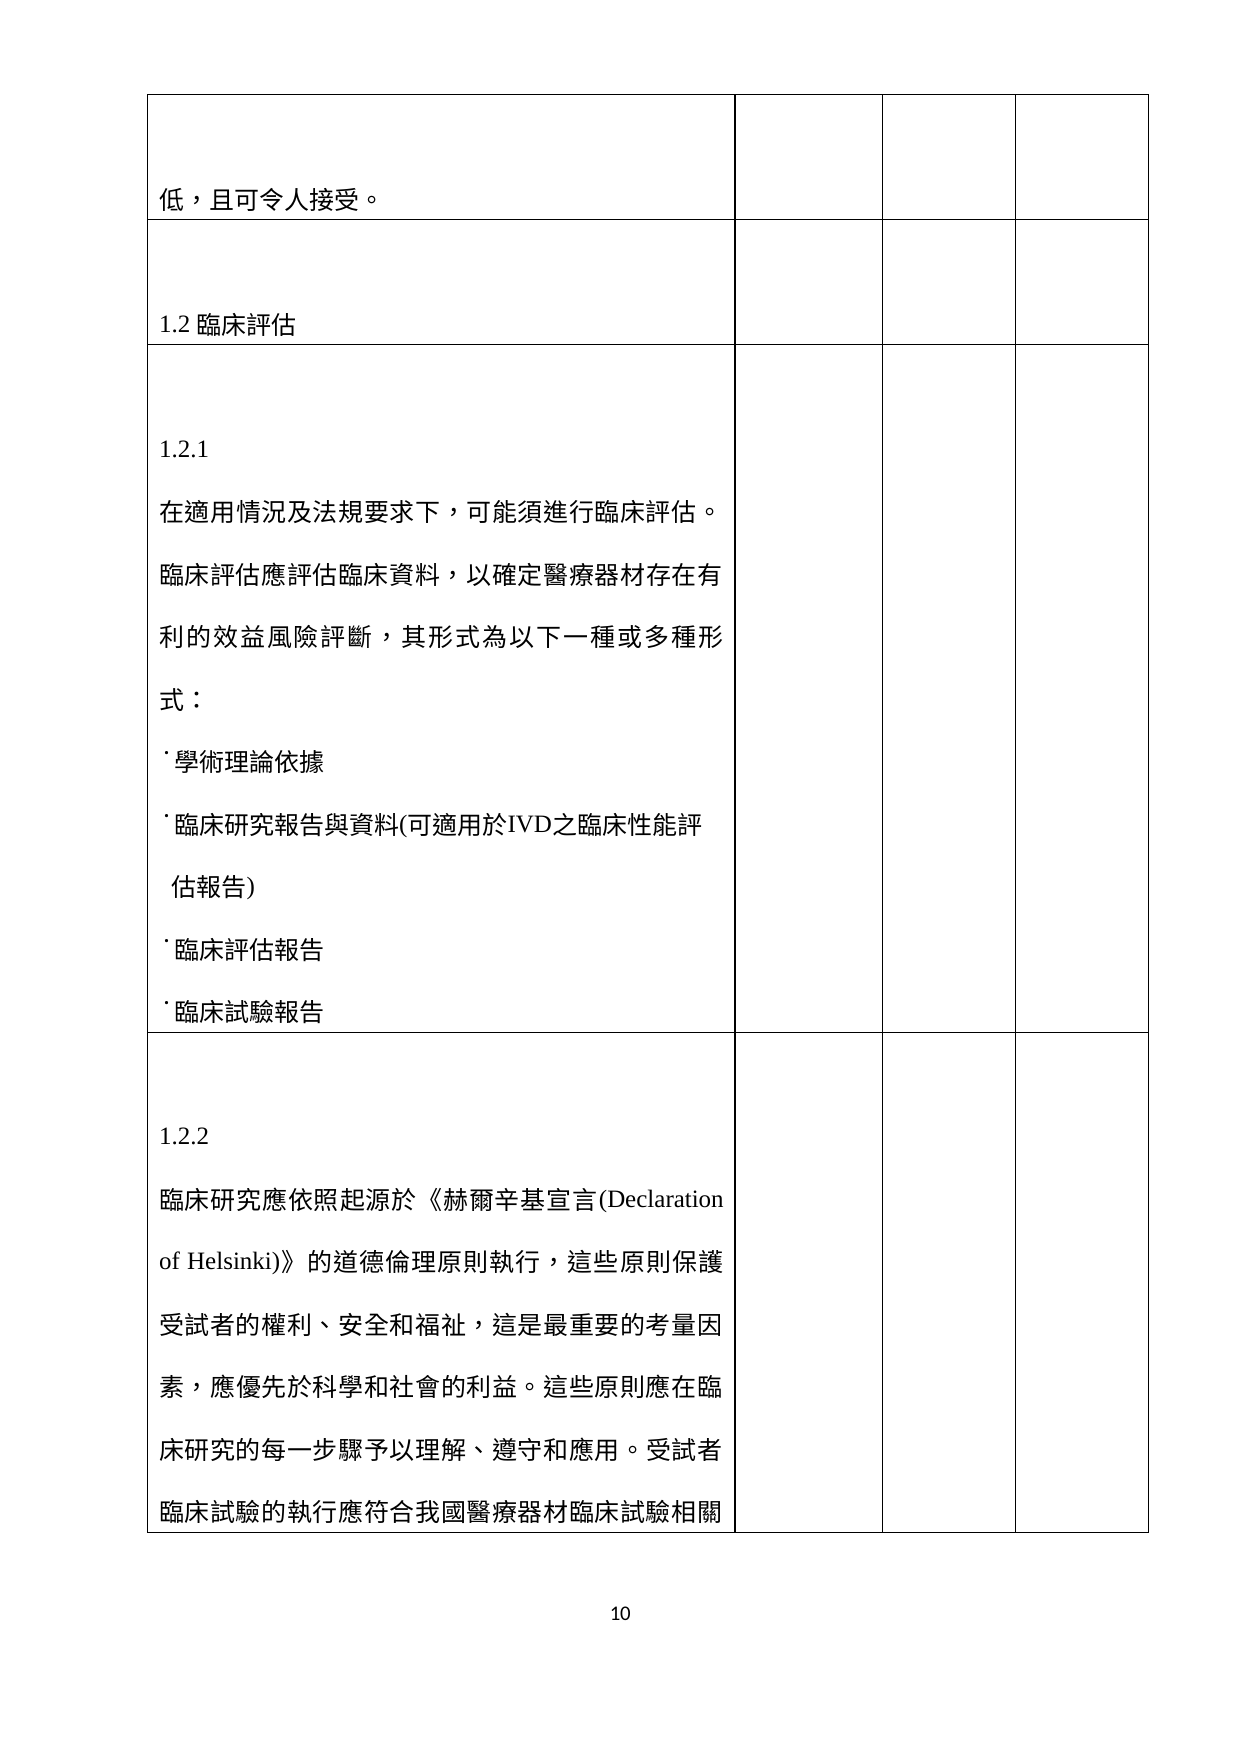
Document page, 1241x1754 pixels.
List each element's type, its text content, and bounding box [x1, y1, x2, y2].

table_cell [736, 1033, 882, 1532]
table_cell [1016, 1033, 1148, 1532]
table_cell 低，且可令人接受。 [148, 95, 734, 219]
table_cell 1.2.1 在適用情況及法規要求下，可能須進行臨床評估。臨床評估應評估臨床資料，以確定醫療器材存在有利的效益風險評斷，其形式為以下一種或多種形式： 學術理論依據 臨床研究報告與資料(可適用於IVD之臨床性能評 估報告) 臨床評估報告 臨床試驗報告 [148, 345, 734, 1032]
table_cell [883, 1033, 1015, 1532]
table_cell [736, 220, 882, 344]
table_cell [1016, 345, 1148, 1032]
table_cell [883, 220, 1015, 344]
table_cell [736, 95, 882, 219]
table_cell 1.2 臨床評估 [148, 220, 734, 344]
table_cell [1016, 220, 1148, 344]
table_cell 1.2.2 臨床研究應依照起源於《赫爾辛基宣言(Declaration of Helsinki)》的道德倫理原則執行，這些原則保護受試者的權利、安全和福祉，這是最重要的考量因素，應優先於科學和社會的利益。這些原則應在臨床研究的每一步驟予以理解、遵守和應用。受試者臨床試驗的執行應符合我國醫療器材臨床試驗相關 [148, 1033, 734, 1532]
table_cell [736, 345, 882, 1032]
table_cell [883, 95, 1015, 219]
table_cell [1016, 95, 1148, 219]
table_cell [883, 345, 1015, 1032]
